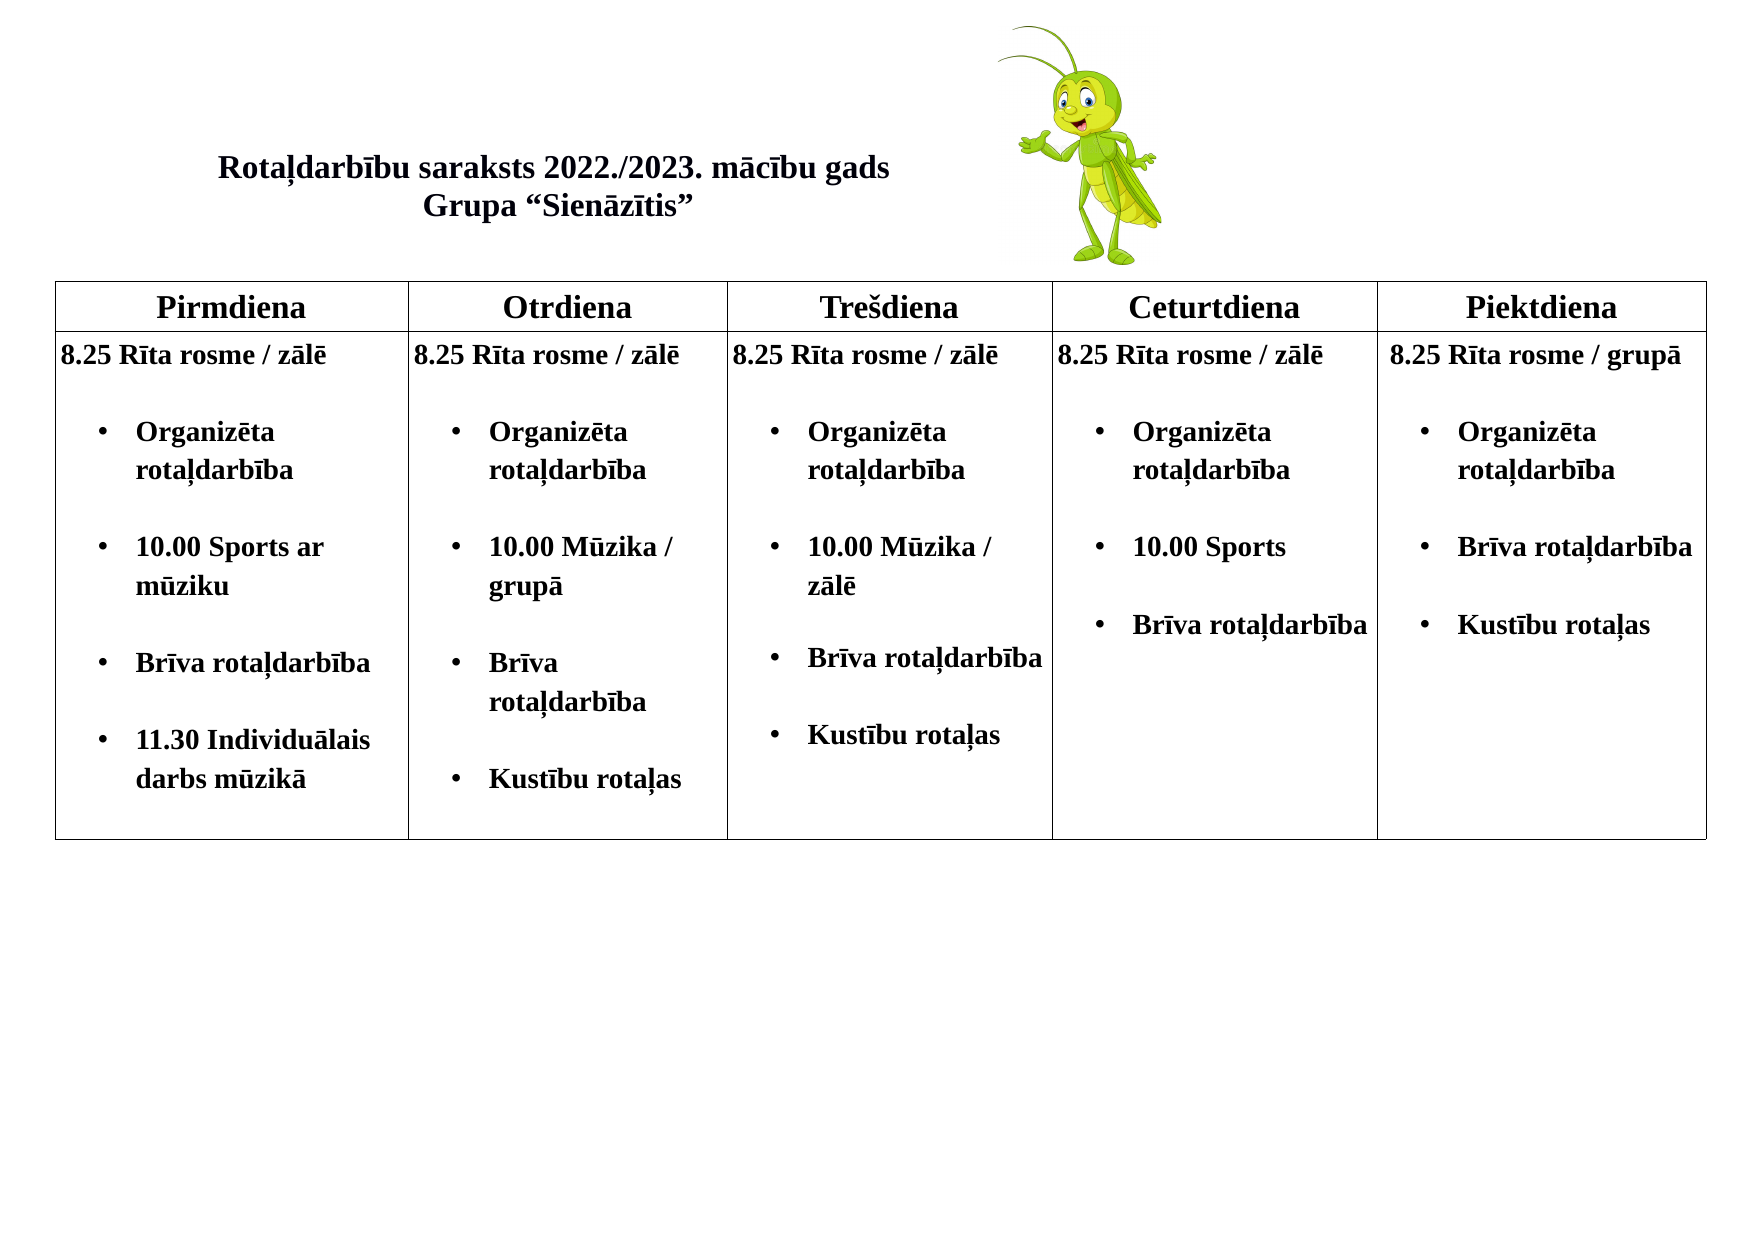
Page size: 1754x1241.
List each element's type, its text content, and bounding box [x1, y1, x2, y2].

text [1162, 147, 1636, 185]
table_cell 8.25 Rīta rosme / zālē Organizēta rotaļdarbība 10.00 Sports Brīva rotaļdarbība [1053, 332, 1377, 839]
text [1162, 185, 1636, 223]
table_header Ceturtdiena [1053, 282, 1377, 331]
table_header Pirmdiena [56, 282, 408, 331]
table_cell 8.25 Rīta rosme / zālē Organizēta rotaļdarbība 10.00 Sports ar mūziku Brīva rotaļdarbība 11.30 Individuālais darbs mūzikā [56, 332, 408, 839]
table_header Trešdiena [728, 282, 1052, 331]
text Rotaļdarbību saraksts 2022./2023. mācību gads [118, 147, 997, 185]
text Grupa “Sienāzītis” [118, 185, 997, 223]
table_cell 8.25 Rīta rosme / zālē Organizēta rotaļdarbība 10.00 Mūzika / zālē Brīva rotaļdarbība Kustību rotaļas [728, 332, 1052, 839]
table_header Otrdiena [409, 282, 727, 331]
table_header Piektdiena [1378, 282, 1706, 331]
table_cell 8.25 Rīta rosme / zālē Organizēta rotaļdarbība 10.00 Mūzika / grupā Brīva rotaļdarbība Kustību rotaļas [409, 332, 727, 839]
picture [997, 26, 1162, 265]
table_cell 8.25 Rīta rosme / grupā Organizēta rotaļdarbība Brīva rotaļdarbība Kustību rotaļas [1378, 332, 1706, 839]
